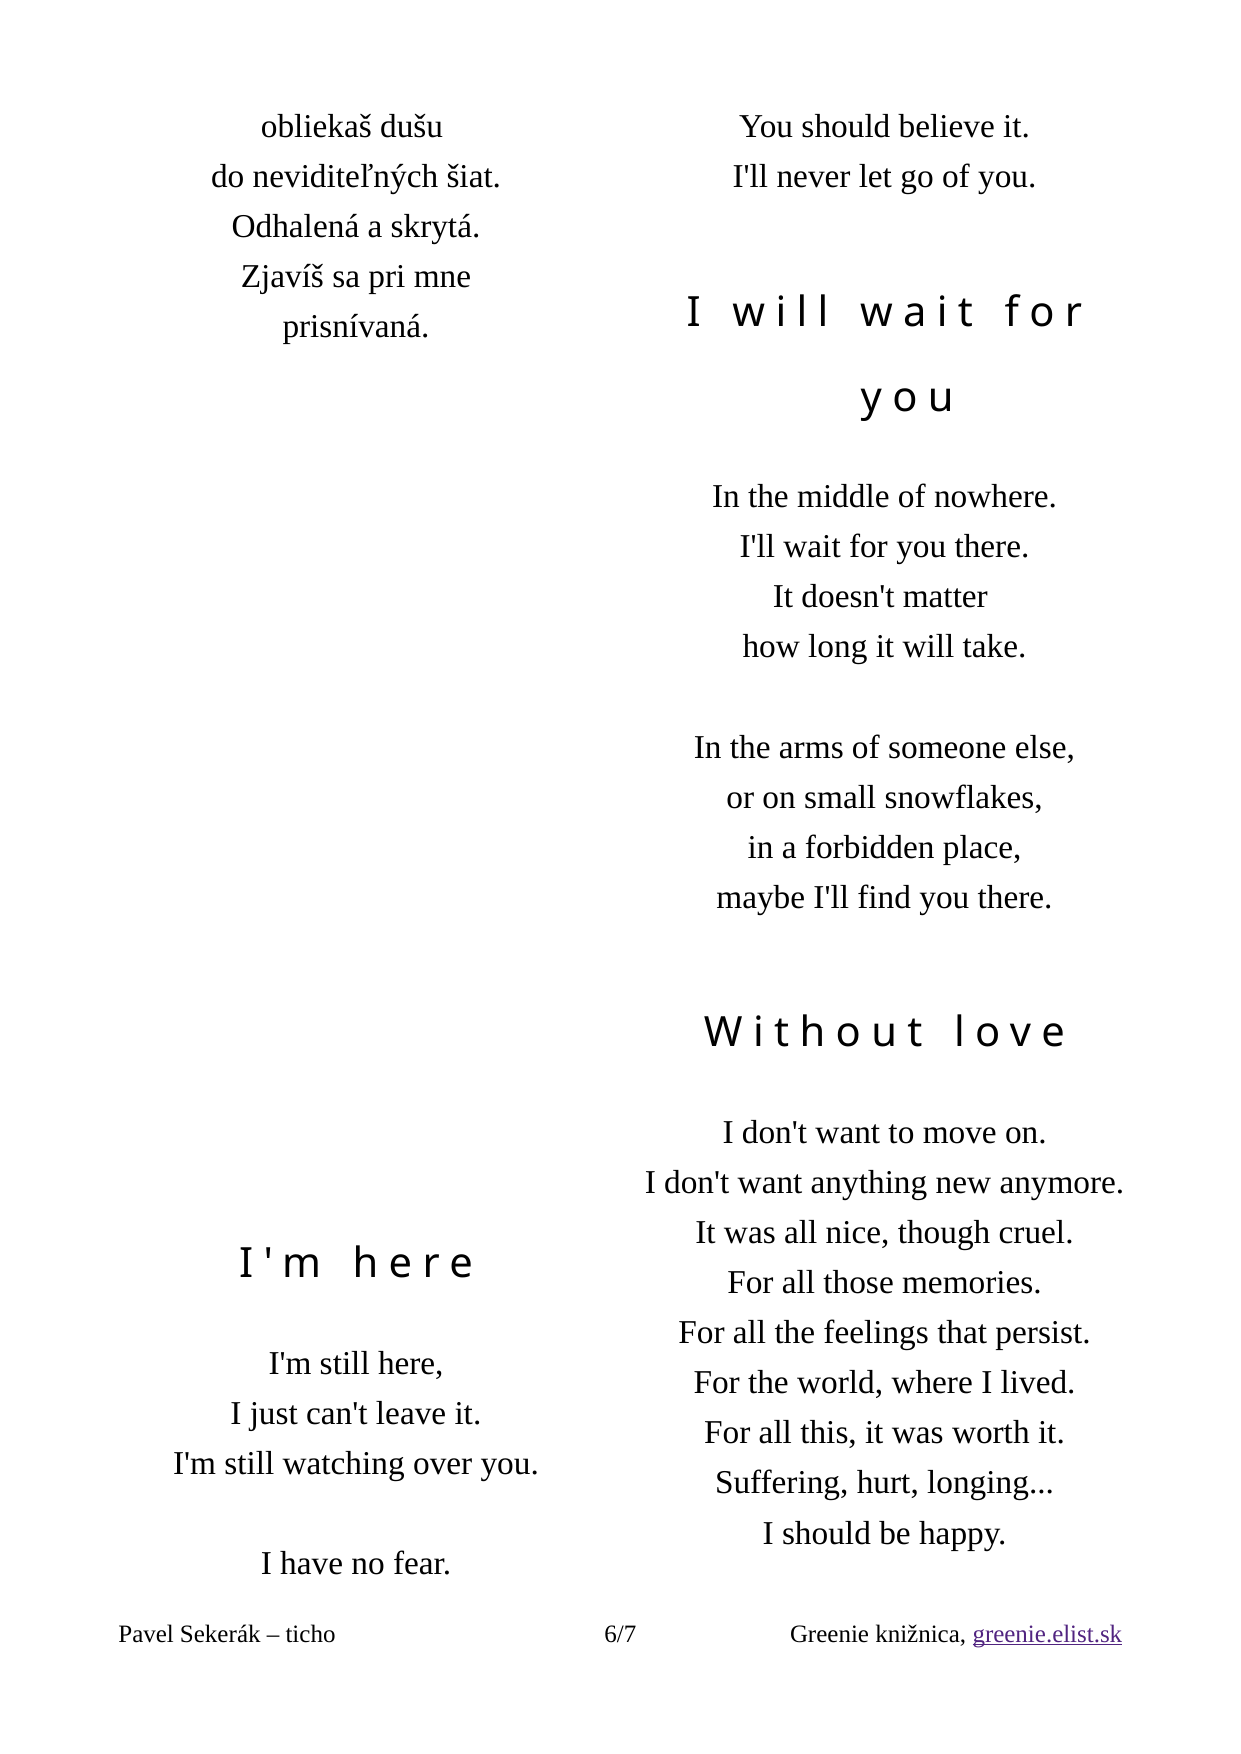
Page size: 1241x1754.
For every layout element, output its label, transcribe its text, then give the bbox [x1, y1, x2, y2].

subtitle Without love [635, 1002, 1134, 1059]
text I just can't leave it. [106, 1393, 605, 1432]
text I should be happy. [635, 1513, 1134, 1551]
text I'll never let go of you. [635, 156, 1134, 195]
text You should believe it. [635, 106, 1134, 144]
text I'm still watching over you. [106, 1443, 605, 1482]
text It was all nice, though cruel. [635, 1212, 1134, 1251]
text I'll wait for you there. [635, 526, 1134, 565]
text For all those memories. [635, 1262, 1134, 1301]
text For all this, it was worth it. [635, 1413, 1134, 1451]
text In the arms of someone else, [635, 727, 1134, 765]
text maybe I'll find you there. [635, 877, 1134, 916]
text Odhalená a skrytá. [106, 206, 605, 245]
subtitle I'm here [106, 1233, 605, 1290]
text Zjavíš sa pri mne [106, 257, 605, 295]
text prisnívaná. [106, 307, 605, 345]
text I'm still here, [106, 1343, 605, 1382]
text I don't want anything new anymore. [635, 1162, 1134, 1201]
text For the world, where I lived. [635, 1363, 1134, 1401]
text in a forbidden place, [635, 827, 1134, 865]
text obliekaš dušu [106, 106, 605, 144]
text For all the feelings that persist. [635, 1312, 1134, 1351]
text It doesn't matter [635, 577, 1134, 615]
text Suffering, hurt, longing... [635, 1463, 1134, 1501]
text how long it will take. [635, 627, 1134, 665]
text I don't want to move on. [635, 1112, 1134, 1150]
text In the middle of nowhere. [635, 476, 1134, 515]
text do neviditeľných šiat. [106, 156, 605, 195]
subtitle I will wait for you [635, 281, 1134, 423]
text I have no fear. [106, 1544, 605, 1582]
text or on small snowflakes, [635, 777, 1134, 815]
